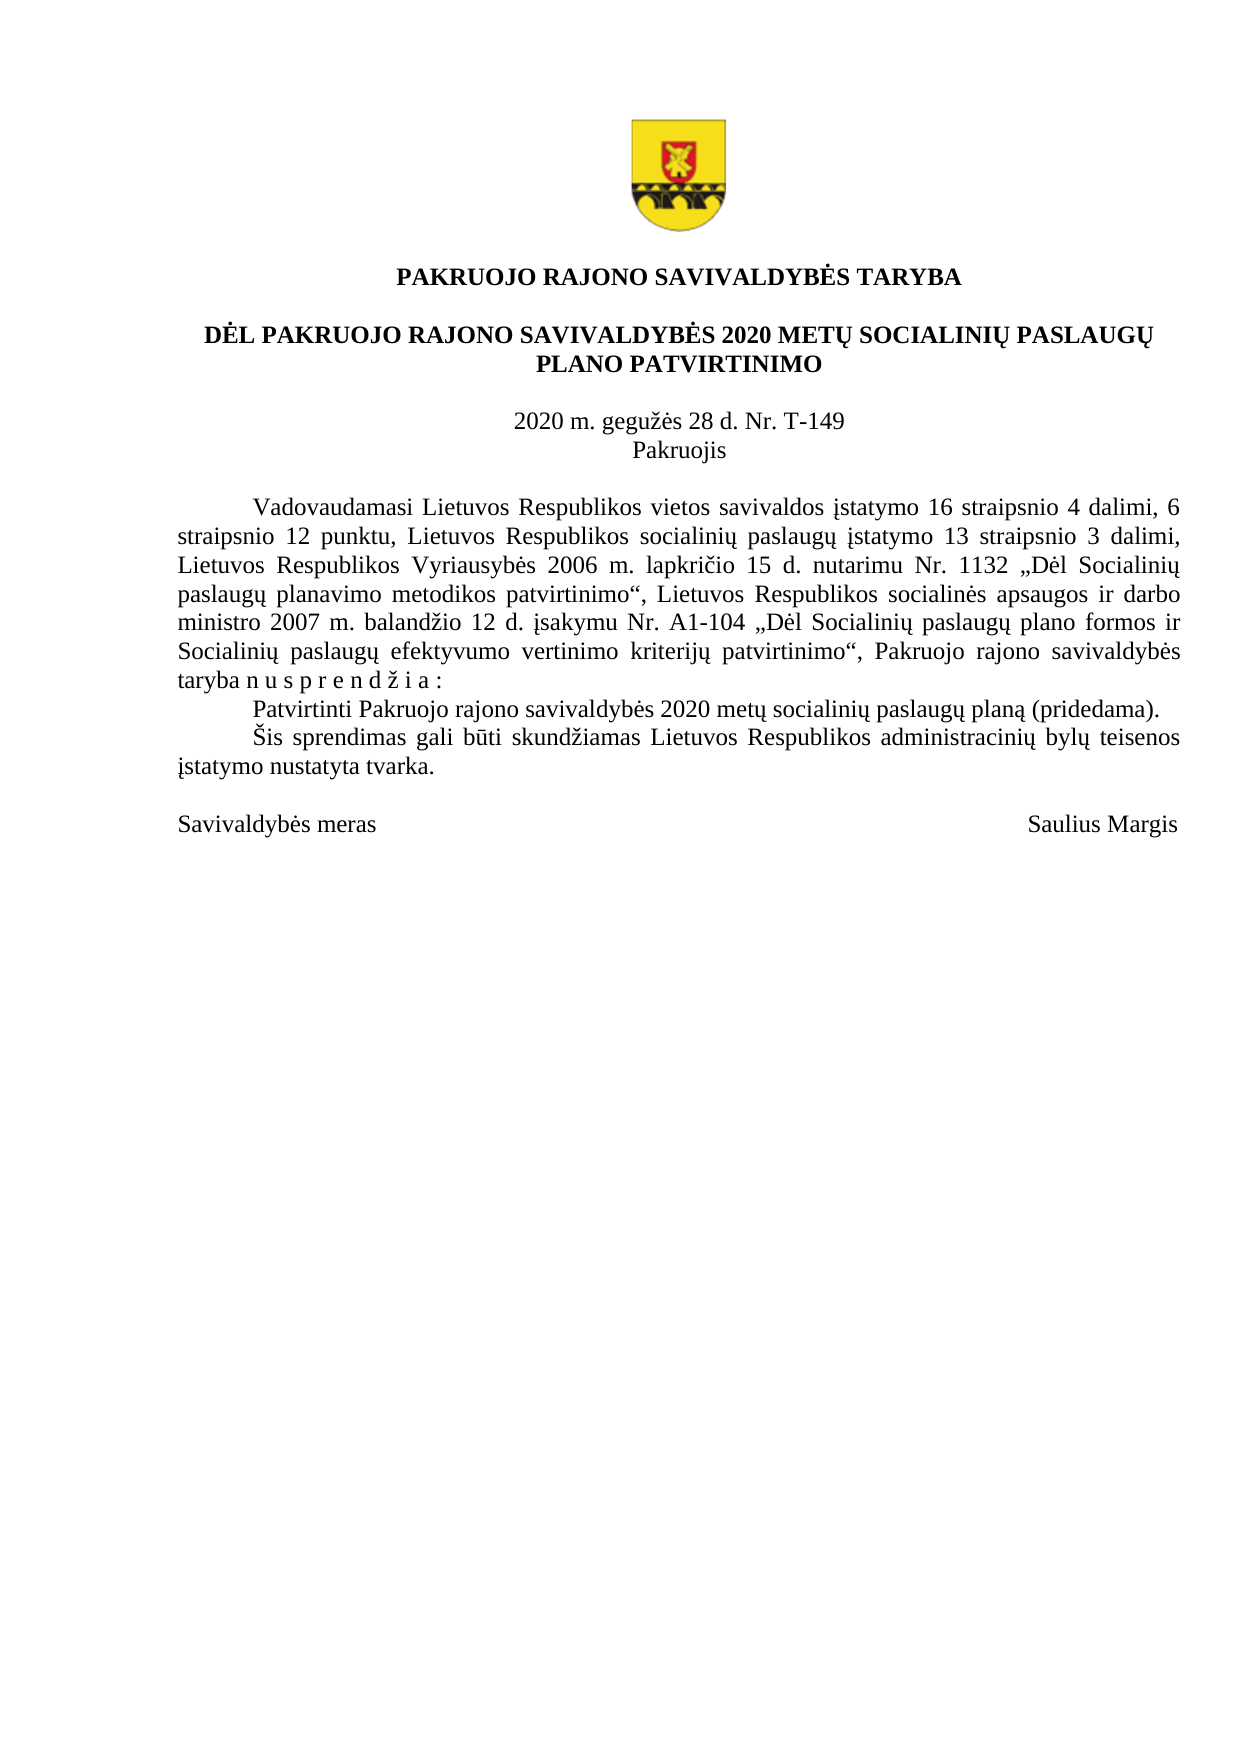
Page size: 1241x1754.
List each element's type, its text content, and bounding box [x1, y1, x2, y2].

text DĖL PAKRUOJO RAJONO SAVIVALDYBĖS 2020 METŲ SOCIALINIŲ PASLAUGŲ PLANO PATVIRTINIMO [177, 320, 1181, 377]
text Patvirtinti Pakruojo rajono savivaldybės 2020 metų socialinių paslaugų planą (pridedama). [177, 694, 1181, 722]
text Pakruojis [177, 435, 1181, 464]
text PAKRUOJO RAJONO SAVIVALDYBĖS TARYBA [177, 262, 1181, 291]
text Vadovaudamasi Lietuvos Respublikos vietos savivaldos įstatymo 16 straipsnio 4 dalimi, 6 straipsnio 12 punktu, Lietuvos Respublikos socialinių paslaugų įstatymo 13 straipsnio 3 dalimi, Lietuvos Respublikos Vyriausybės 2006 m. lapkričio 15 d. nutarimu Nr. 1132 „Dėl Socialinių paslaugų planavimo metodikos patvirtinimo“, Lietuvos Respublikos socialinės apsaugos ir darbo ministro 2007 m. balandžio 12 d. įsakymu Nr. A1-104 „Dėl Socialinių paslaugų plano formos ir Socialinių paslaugų efektyvumo vertinimo kriterijų patvirtinimo“, Pakruojo rajono savivaldybės taryba nusprendžia: [177, 492, 1181, 694]
text Šis sprendimas gali būti skundžiamas Lietuvos Respublikos administracinių bylų teisenos įstatymo nustatyta tvarka. [177, 722, 1181, 780]
text 2020 m. gegužės 28 d. Nr. T-149 [177, 406, 1181, 435]
text Savivaldybės meras Saulius Margis [177, 809, 1181, 837]
